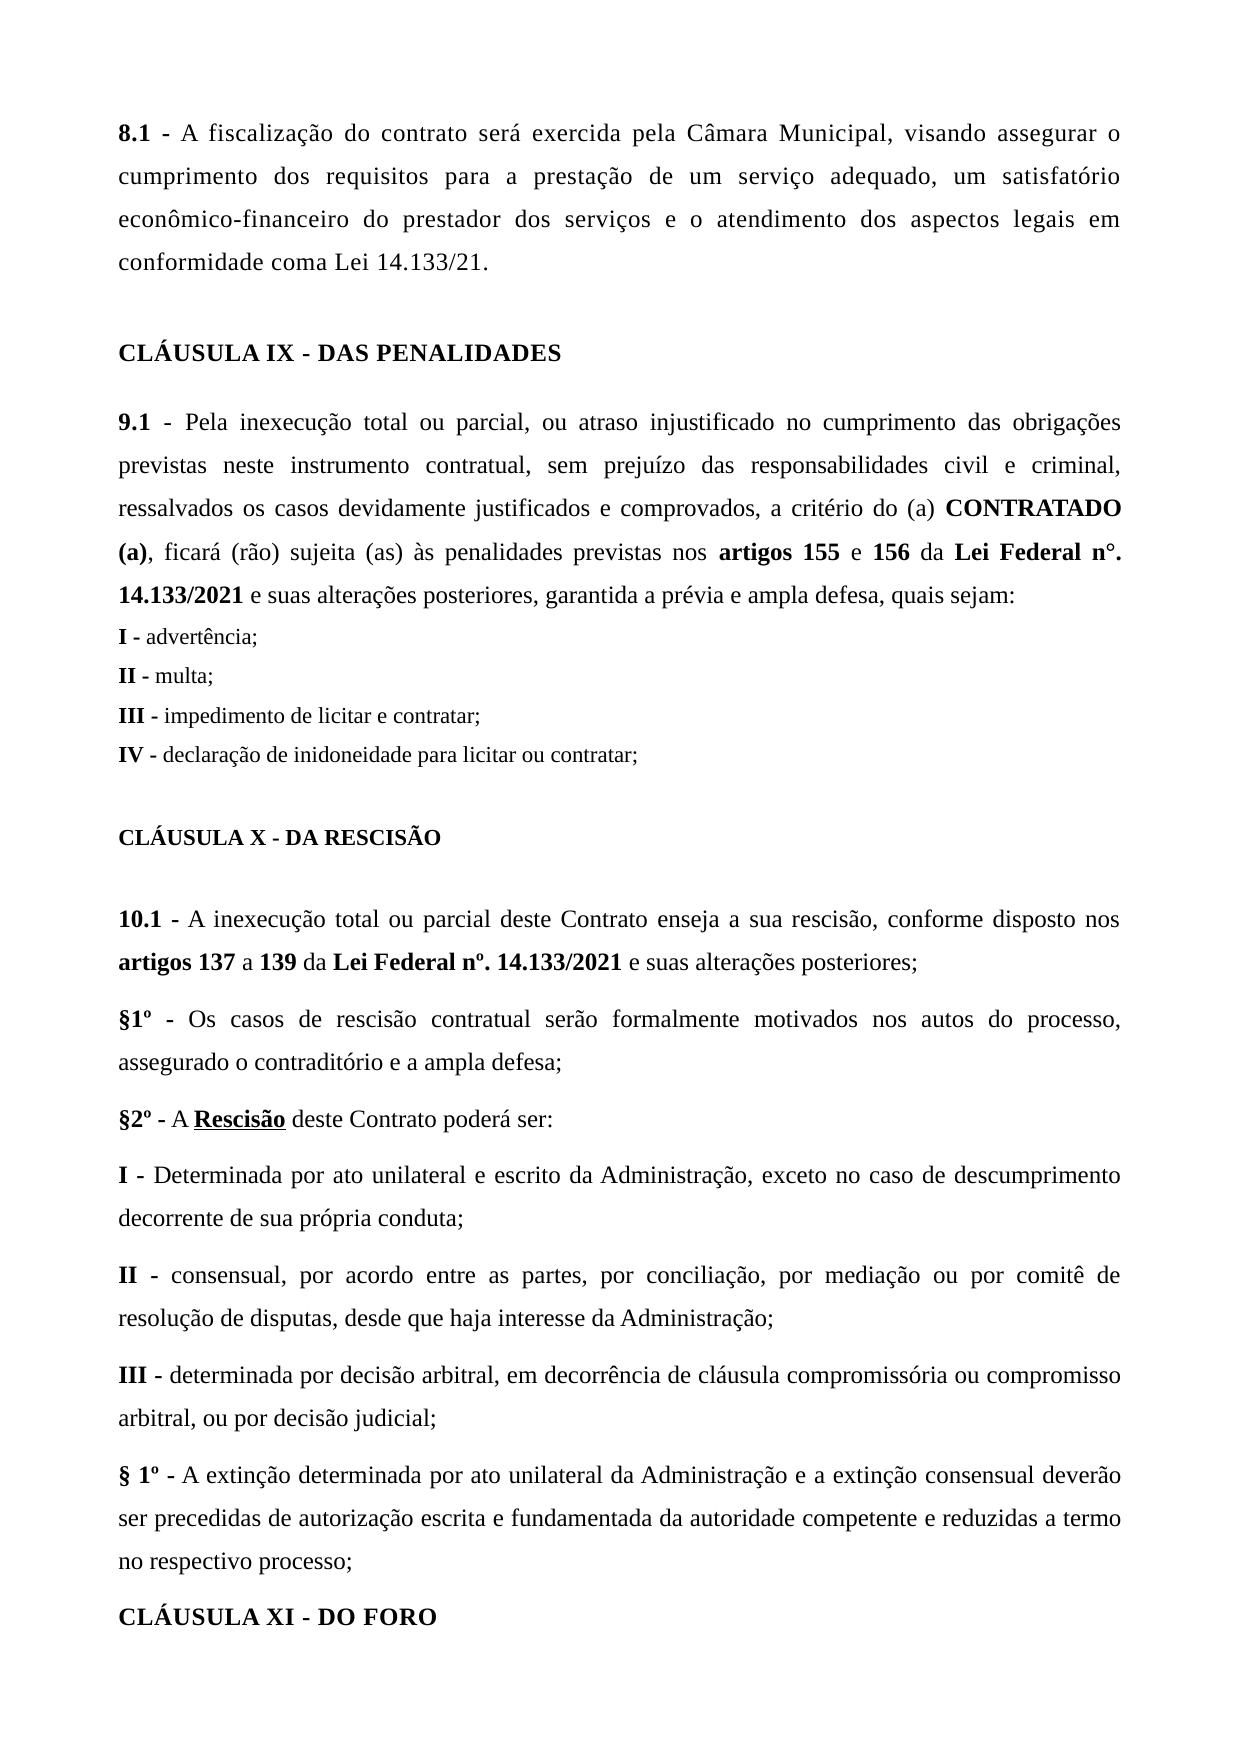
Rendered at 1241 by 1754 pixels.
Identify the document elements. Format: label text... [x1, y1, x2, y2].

text II - multa; [118, 662, 1122, 689]
text § 1º - A extinção determinada por ato unilateral da Administração e a extinção consensual deverão ser precedidas de autorização escrita e fundamentada da autoridade competente e reduzidas a termo no respectivo processo; [118, 1460, 1122, 1575]
text CLÁUSULA X - DA RESCISÃO [118, 824, 1122, 850]
text II - consensual, por acordo entre as partes, por conciliação, por mediação ou por comitê de resolução de disputas, desde que haja interesse da Administração; [118, 1260, 1122, 1332]
text IV - declaração de inidoneidade para licitar ou contratar; [118, 741, 1122, 768]
text CLÁUSULA XI - DO FORO [118, 1602, 1122, 1630]
text 9.1 - Pela inexecução total ou parcial, ou atraso injustificado no cumprimento das obrigações previstas neste instrumento contratual, sem prejuízo das responsabilidades civil e criminal, ressalvados os casos devidamente justificados e comprovados, a critério do (a) CONTRATADO (a), ficará (rão) sujeita (as) às penalidades previstas nos artigos 155 e 156 da Lei Federal n°. 14.133/2021 e suas alterações posteriores, garantida a prévia e ampla defesa, quais sejam: [118, 407, 1122, 608]
text III - impedimento de licitar e contratar; [118, 702, 1122, 728]
text I - Determinada por ato unilateral e escrito da Administração, exceto no caso de descumprimento decorrente de sua própria conduta; [118, 1160, 1122, 1232]
text I - advertência; [118, 623, 1122, 649]
text §1º - Os casos de rescisão contratual serão formalmente motivados nos autos do processo, assegurado o contraditório e a ampla defesa; [118, 1004, 1122, 1076]
text CLÁUSULA IX - DAS PENALIDADES [118, 338, 1122, 367]
list 8.1 - A fiscalização do contrato será exercida pela Câmara Municipal, visando assegurar o cumprimento dos requisitos para a prestação de um serviço adequado, um satisfatório econômico-financeiro do prestador dos serviços e o atendimento dos aspectos legais em conformidade coma Lei 14.133/21. [118, 118, 1122, 276]
text III - determinada por decisão arbitral, em decorrência de cláusula compromissória ou compromisso arbitral, ou por decisão judicial; [118, 1360, 1122, 1432]
text 10.1 - A inexecução total ou parcial deste Contrato enseja a sua rescisão, conforme disposto nos artigos 137 a 139 da Lei Federal nº. 14.133/2021 e suas alterações posteriores; [118, 904, 1122, 976]
text §2º - A Rescisão deste Contrato poderá ser: [118, 1104, 1122, 1132]
